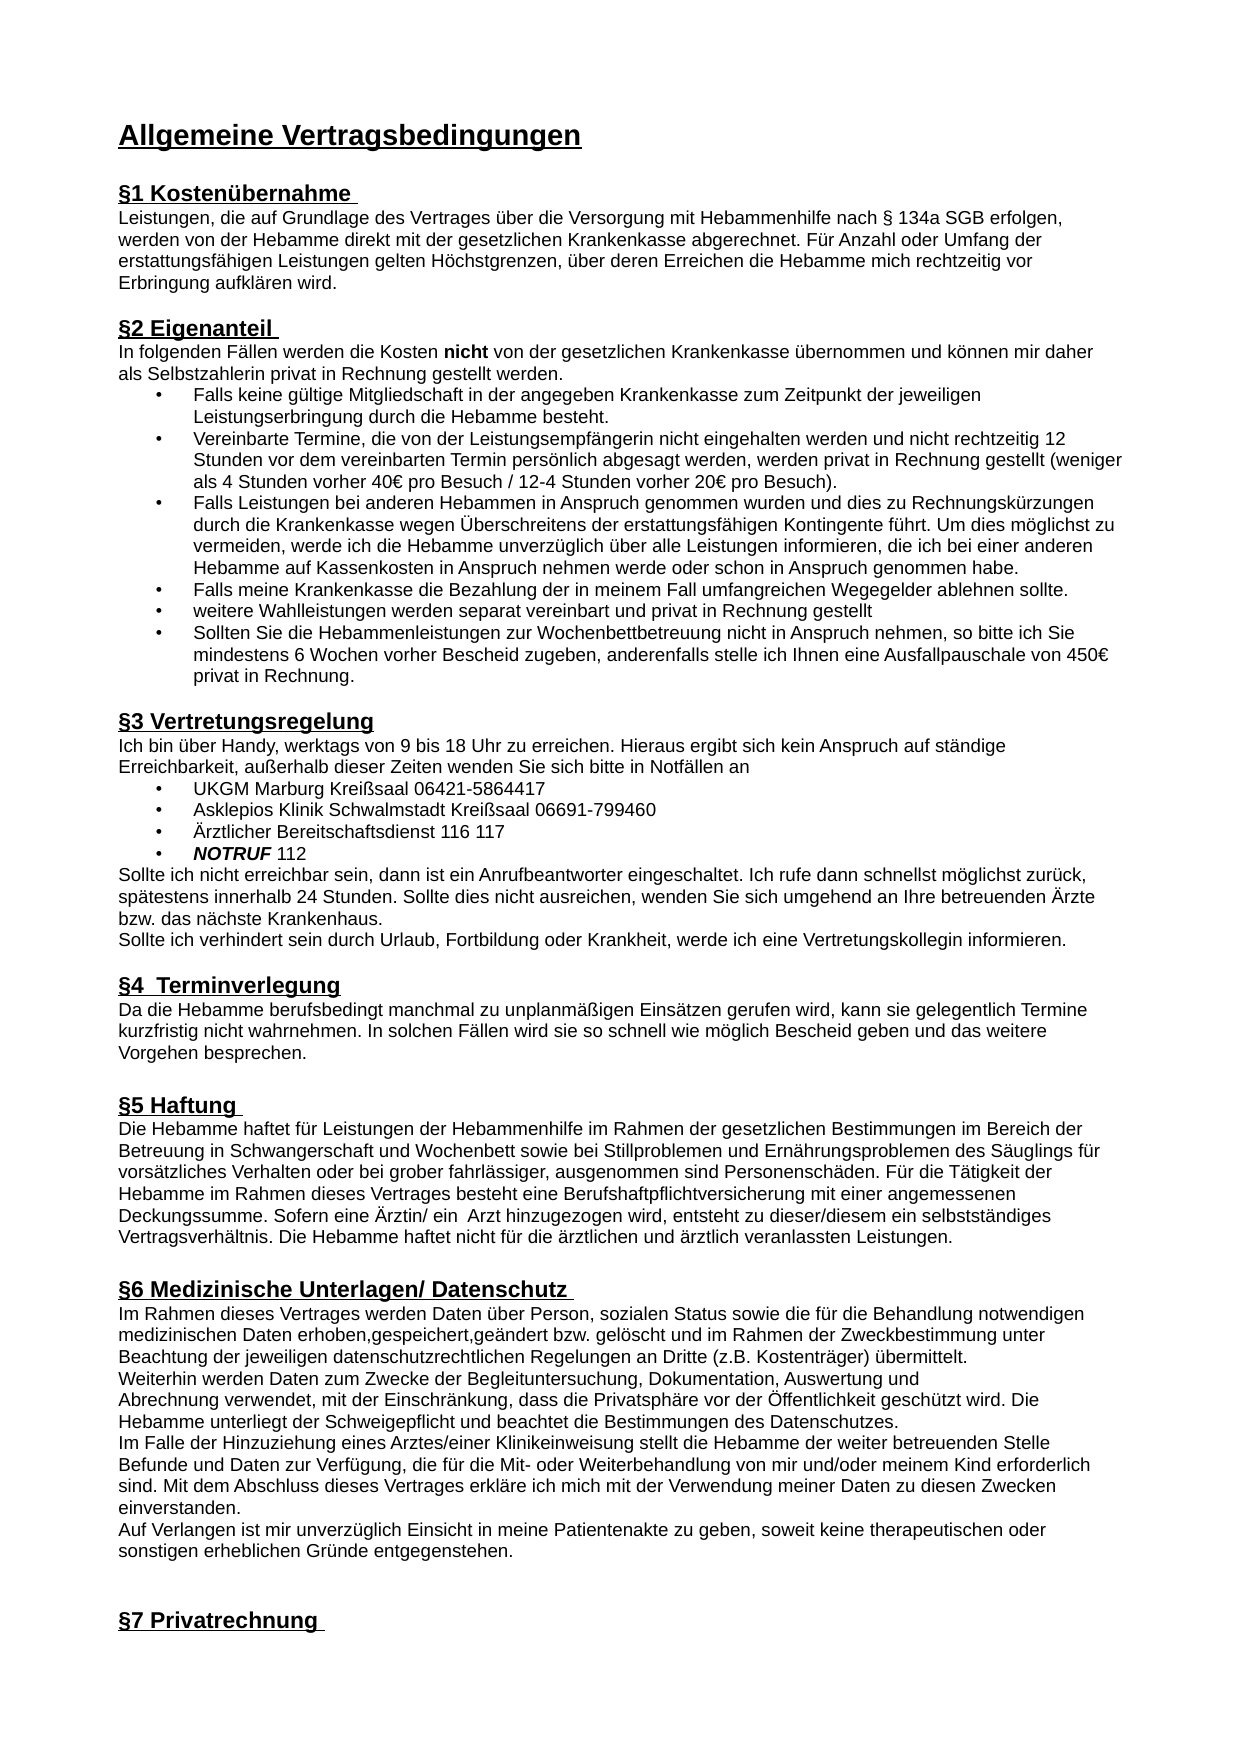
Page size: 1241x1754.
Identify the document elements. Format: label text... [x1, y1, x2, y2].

text Im Falle der Hinzuziehung eines Arztes/einer Klinikeinweisung stellt die Hebamme der weiter betreuenden Stelle Befunde und Daten zur Verfügung, die für die Mit- oder Weiterbehandlung von mir und/oder meinem Kind erforderlich sind. Mit dem Abschluss dieses Vertrages erkläre ich mich mit der Verwendung meiner Daten zu diesen Zwecken einverstanden. [118, 1432, 1122, 1518]
list NOTRUF 112 [156, 843, 1122, 864]
text Abrechnung verwendet, mit der Einschränkung, dass die Privatsphäre vor der Öffentlichkeit geschützt wird. Die Hebamme unterliegt der Schweigepflicht und beachtet die Bestimmungen des Datenschutzes. [118, 1389, 1122, 1432]
text §2 Eigenanteil [118, 314, 1122, 341]
text In folgenden Fällen werden die Kosten nicht von der gesetzlichen Krankenkasse übernommen und können mir daher als Selbstzahlerin privat in Rechnung gestellt werden. [118, 341, 1122, 384]
text Allgemeine Vertragsbedingungen [118, 118, 1122, 152]
list weitere Wahlleistungen werden separat vereinbart und privat in Rechnung gestellt [156, 600, 1122, 622]
list Ärztlicher Bereitschaftsdienst 116 117 [156, 821, 1122, 843]
text Sollte ich verhindert sein durch Urlaub, Fortbildung oder Krankheit, werde ich eine Vertretungskollegin informieren. [118, 929, 1122, 951]
list Sollten Sie die Hebammenleistungen zur Wochenbettbetreuung nicht in Anspruch nehmen, so bitte ich Sie mindestens 6 Wochen vorher Bescheid zugeben, anderenfalls stelle ich Ihnen eine Ausfallpauschale von 450€ privat in Rechnung. [156, 622, 1122, 687]
text Ich bin über Handy, werktags von 9 bis 18 Uhr zu erreichen. Hieraus ergibt sich kein Anspruch auf ständige Erreichbarkeit, außerhalb dieser Zeiten wenden Sie sich bitte in Notfällen an [118, 734, 1122, 778]
list Asklepios Klinik Schwalmstadt Kreißsaal 06691-799460 [156, 799, 1122, 821]
list UKGM Marburg Kreißsaal 06421-5864417 [156, 778, 1122, 799]
text §3 Vertretungsregelung [118, 708, 1122, 734]
text Im Rahmen dieses Vertrages werden Daten über Person, sozialen Status sowie die für die Behandlung notwendigen medizinischen Daten erhoben,gespeichert,geändert bzw. gelöscht und im Rahmen der Zweckbestimmung unter Beachtung der jeweiligen datenschutzrechtlichen Regelungen an Dritte (z.B. Kostenträger) übermittelt. [118, 1303, 1122, 1367]
text §1 Kostenübernahme [118, 180, 1122, 207]
list Falls meine Krankenkasse die Bezahlung der in meinem Fall umfangreichen Wegegelder ablehnen sollte. [156, 578, 1122, 600]
text §6 Medizinische Unterlagen/ Datenschutz [118, 1276, 1122, 1303]
text §5 Haftung [118, 1092, 1122, 1118]
text Auf Verlangen ist mir unverzüglich Einsicht in meine Patientenakte zu geben, soweit keine therapeutischen oder sonstigen erheblichen Gründe entgegenstehen. [118, 1518, 1122, 1561]
text Weiterhin werden Daten zum Zwecke der Begleituntersuchung, Dokumentation, Auswertung und [118, 1367, 1122, 1389]
text Die Hebamme haftet für Leistungen der Hebammenhilfe im Rahmen der gesetzlichen Bestimmungen im Bereich der Betreuung in Schwangerschaft und Wochenbett sowie bei Stillproblemen und Ernährungsproblemen des Säuglings für vorsätzliches Verhalten oder bei grober fahrlässiger, ausgenommen sind Personenschäden. Für die Tätigkeit der Hebamme im Rahmen dieses Vertrages besteht eine Berufshaftpflichtversicherung mit einer angemessenen Deckungssumme. Sofern eine Ärztin/ ein Arzt hinzugezogen wird, entsteht zu dieser/diesem ein selbstständiges Vertragsverhältnis. Die Hebamme haftet nicht für die ärztlichen und ärztlich veranlassten Leistungen. [118, 1118, 1122, 1248]
list Falls Leistungen bei anderen Hebammen in Anspruch genommen wurden und dies zu Rechnungskürzungen durch die Krankenkasse wegen Überschreitens der erstattungsfähigen Kontingente führt. Um dies möglichst zu vermeiden, werde ich die Hebamme unverzüglich über alle Leistungen informieren, die ich bei einer anderen Hebamme auf Kassenkosten in Anspruch nehmen werde oder schon in Anspruch genommen habe. [156, 492, 1122, 578]
text Sollte ich nicht erreichbar sein, dann ist ein Anrufbeantworter eingeschaltet. Ich rufe dann schnellst möglichst zurück, spätestens innerhalb 24 Stunden. Sollte dies nicht ausreichen, wenden Sie sich umgehend an Ihre betreuenden Ärzte bzw. das nächste Krankenhaus. [118, 864, 1122, 929]
text Da die Hebamme berufsbedingt manchmal zu unplanmäßigen Einsätzen gerufen wird, kann sie gelegentlich Termine kurzfristig nicht wahrnehmen. In solchen Fällen wird sie so schnell wie möglich Bescheid geben und das weitere Vorgehen besprechen. [118, 998, 1122, 1063]
list Vereinbarte Termine, die von der Leistungsempfängerin nicht eingehalten werden und nicht rechtzeitig 12 Stunden vor dem vereinbarten Termin persönlich abgesagt werden, werden privat in Rechnung gestellt (weniger als 4 Stunden vorher 40€ pro Besuch / 12-4 Stunden vorher 20€ pro Besuch). [156, 427, 1122, 492]
list Falls keine gültige Mitgliedschaft in der angegeben Krankenkasse zum Zeitpunkt der jeweiligen Leistungserbringung durch die Hebamme besteht. [156, 384, 1122, 427]
text §7 Privatrechnung [118, 1607, 1122, 1633]
text §4 Terminverlegung [118, 972, 1122, 998]
text Leistungen, die auf Grundlage des Vertrages über die Versorgung mit Hebammenhilfe nach § 134a SGB erfolgen, werden von der Hebamme direkt mit der gesetzlichen Krankenkasse abgerechnet. Für Anzahl oder Umfang der erstattungsfähigen Leistungen gelten Höchstgrenzen, über deren Erreichen die Hebamme mich rechtzeitig vor Erbringung aufklären wird. [118, 207, 1122, 293]
